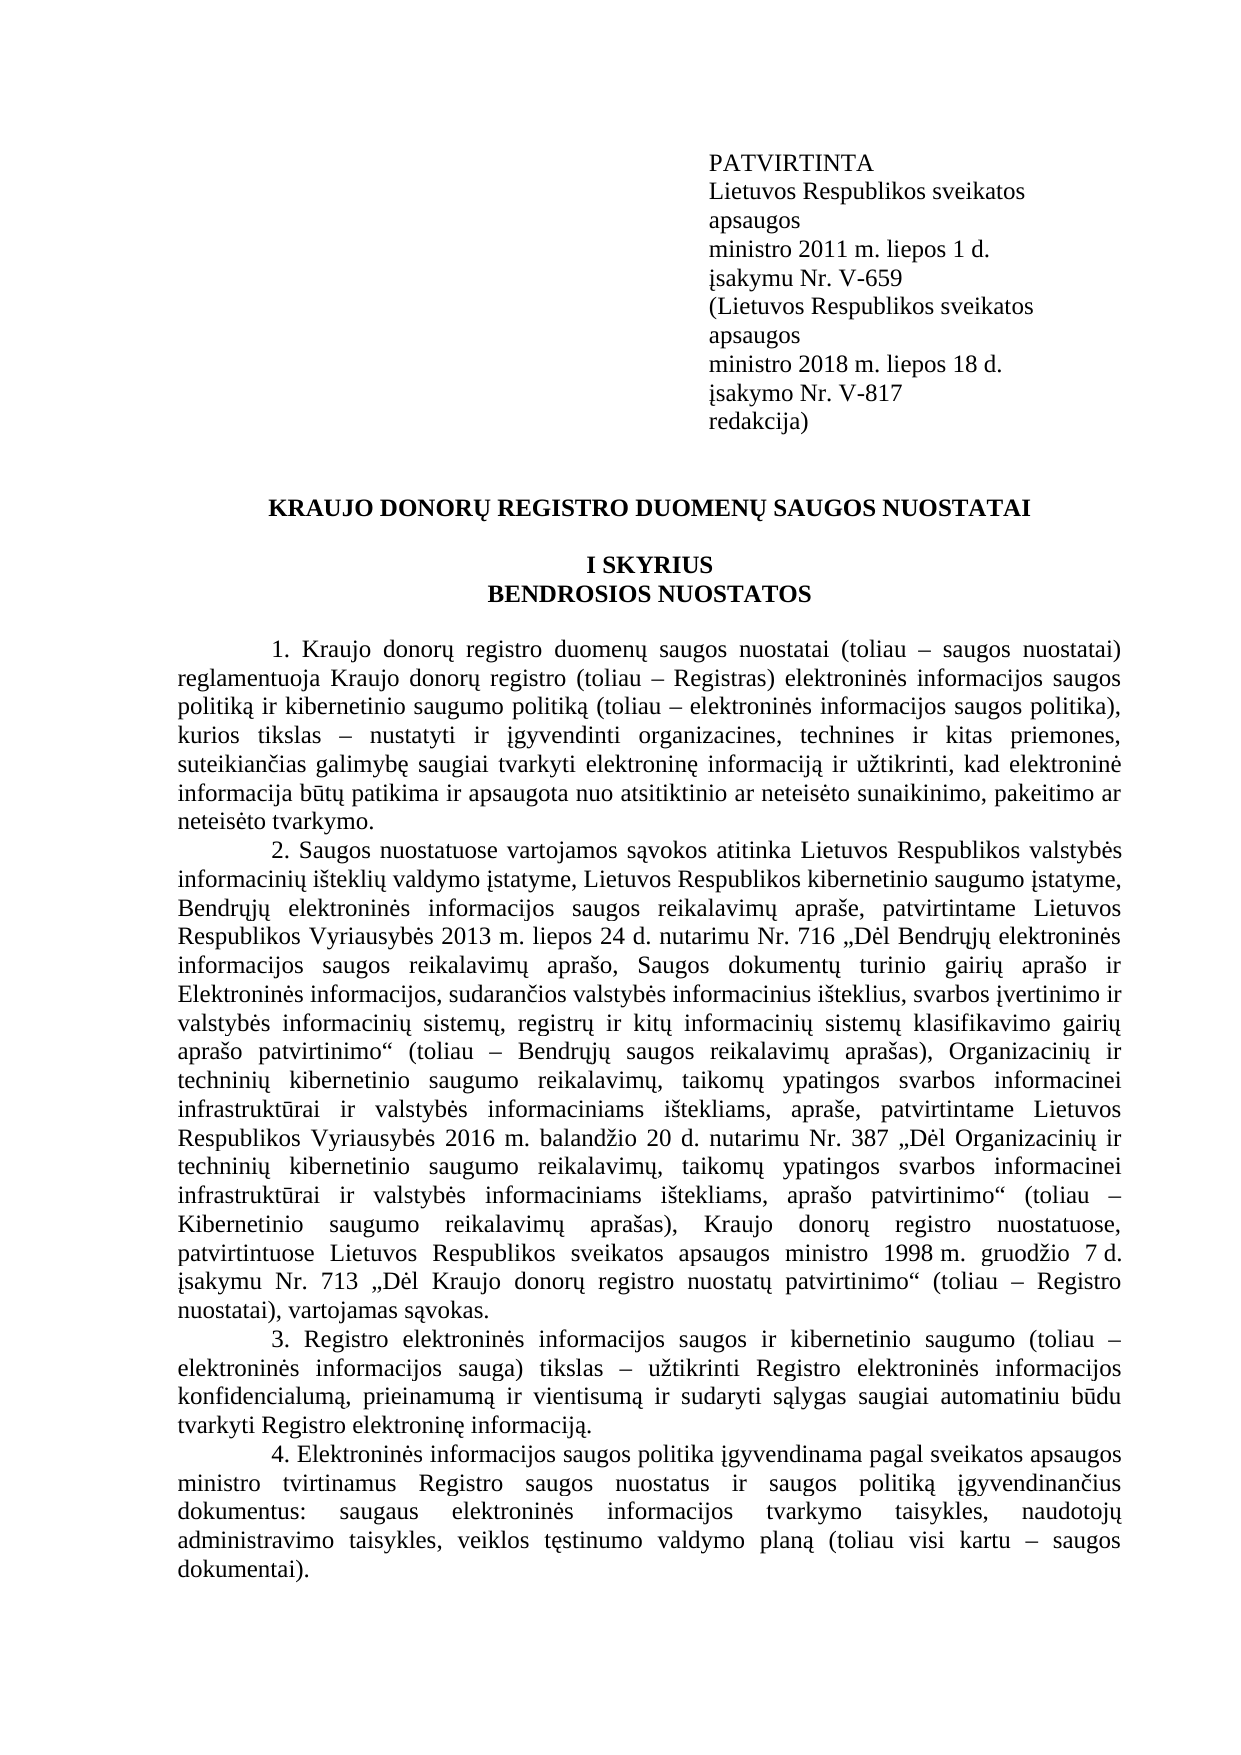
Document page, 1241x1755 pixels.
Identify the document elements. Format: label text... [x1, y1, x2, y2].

text KRAUJO DONORŲ REGISTRO DUOMENŲ SAUGOS NUOSTATAI [177, 493, 1122, 521]
text PATVIRTINTA [709, 148, 1122, 176]
text I SKYRIUS [177, 550, 1122, 579]
text redakcija) [709, 406, 1122, 435]
text įsakymo Nr. V-817 [709, 378, 1122, 406]
text įsakymu Nr. V-659 [709, 263, 1122, 291]
text ministro 2018 m. liepos 18 d. [709, 349, 1122, 378]
text BENDROSIOS NUOSTATOS [177, 579, 1122, 608]
text 3. Registro elektroninės informacijos saugos ir kibernetinio saugumo (toliau – elektroninės informacijos sauga) tikslas – užtikrinti Registro elektroninės informacijos konfidencialumą, prieinamumą ir vientisumą ir sudaryti sąlygas saugiai automatiniu būdu tvarkyti Registro elektroninę informaciją. [177, 1324, 1122, 1439]
text 1. Kraujo donorų registro duomenų saugos nuostatai (toliau – saugos nuostatai) reglamentuoja Kraujo donorų registro (toliau – Registras) elektroninės informacijos saugos politiką ir kibernetinio saugumo politiką (toliau – elektroninės informacijos saugos politika), kurios tikslas – nustatyti ir įgyvendinti organizacines, technines ir kitas priemones, suteikiančias galimybę saugiai tvarkyti elektroninę informaciją ir užtikrinti, kad elektroninė informacija būtų patikima ir apsaugota nuo atsitiktinio ar neteisėto sunaikinimo, pakeitimo ar neteisėto tvarkymo. [177, 634, 1122, 835]
text 2. Saugos nuostatuose vartojamos sąvokos atitinka Lietuvos Respublikos valstybės informacinių išteklių valdymo įstatyme, Lietuvos Respublikos kibernetinio saugumo įstatyme, Bendrųjų elektroninės informacijos saugos reikalavimų apraše, patvirtintame Lietuvos Respublikos Vyriausybės 2013 m. liepos 24 d. nutarimu Nr. 716 „Dėl Bendrųjų elektroninės informacijos saugos reikalavimų aprašo, Saugos dokumentų turinio gairių aprašo ir Elektroninės informacijos, sudarančios valstybės informacinius išteklius, svarbos įvertinimo ir valstybės informacinių sistemų, registrų ir kitų informacinių sistemų klasifikavimo gairių aprašo patvirtinimo“ (toliau – Bendrųjų saugos reikalavimų aprašas), Organizacinių ir techninių kibernetinio saugumo reikalavimų, taikomų ypatingos svarbos informacinei infrastruktūrai ir valstybės informaciniams ištekliams, apraše, patvirtintame Lietuvos Respublikos Vyriausybės 2016 m. balandžio 20 d. nutarimu Nr. 387 „Dėl Organizacinių ir techninių kibernetinio saugumo reikalavimų, taikomų ypatingos svarbos informacinei infrastruktūrai ir valstybės informaciniams ištekliams, aprašo patvirtinimo“ (toliau – Kibernetinio saugumo reikalavimų aprašas), Kraujo donorų registro nuostatuose, patvirtintuose Lietuvos Respublikos sveikatos apsaugos ministro 1998 m. gruodžio 7 d. įsakymu Nr. 713 „Dėl Kraujo donorų registro nuostatų patvirtinimo“ (toliau – Registro nuostatai), vartojamas sąvokas. [177, 835, 1122, 1324]
text Lietuvos Respublikos sveikatos apsaugos [709, 176, 1122, 234]
text ministro 2011 m. liepos 1 d. [709, 234, 1122, 263]
text (Lietuvos Respublikos sveikatos apsaugos [709, 291, 1122, 349]
text 4. Elektroninės informacijos saugos politika įgyvendinama pagal sveikatos apsaugos ministro tvirtinamus Registro saugos nuostatus ir saugos politiką įgyvendinančius dokumentus: saugaus elektroninės informacijos tvarkymo taisykles, naudotojų administravimo taisykles, veiklos tęstinumo valdymo planą (toliau visi kartu – saugos dokumentai). [177, 1439, 1122, 1583]
